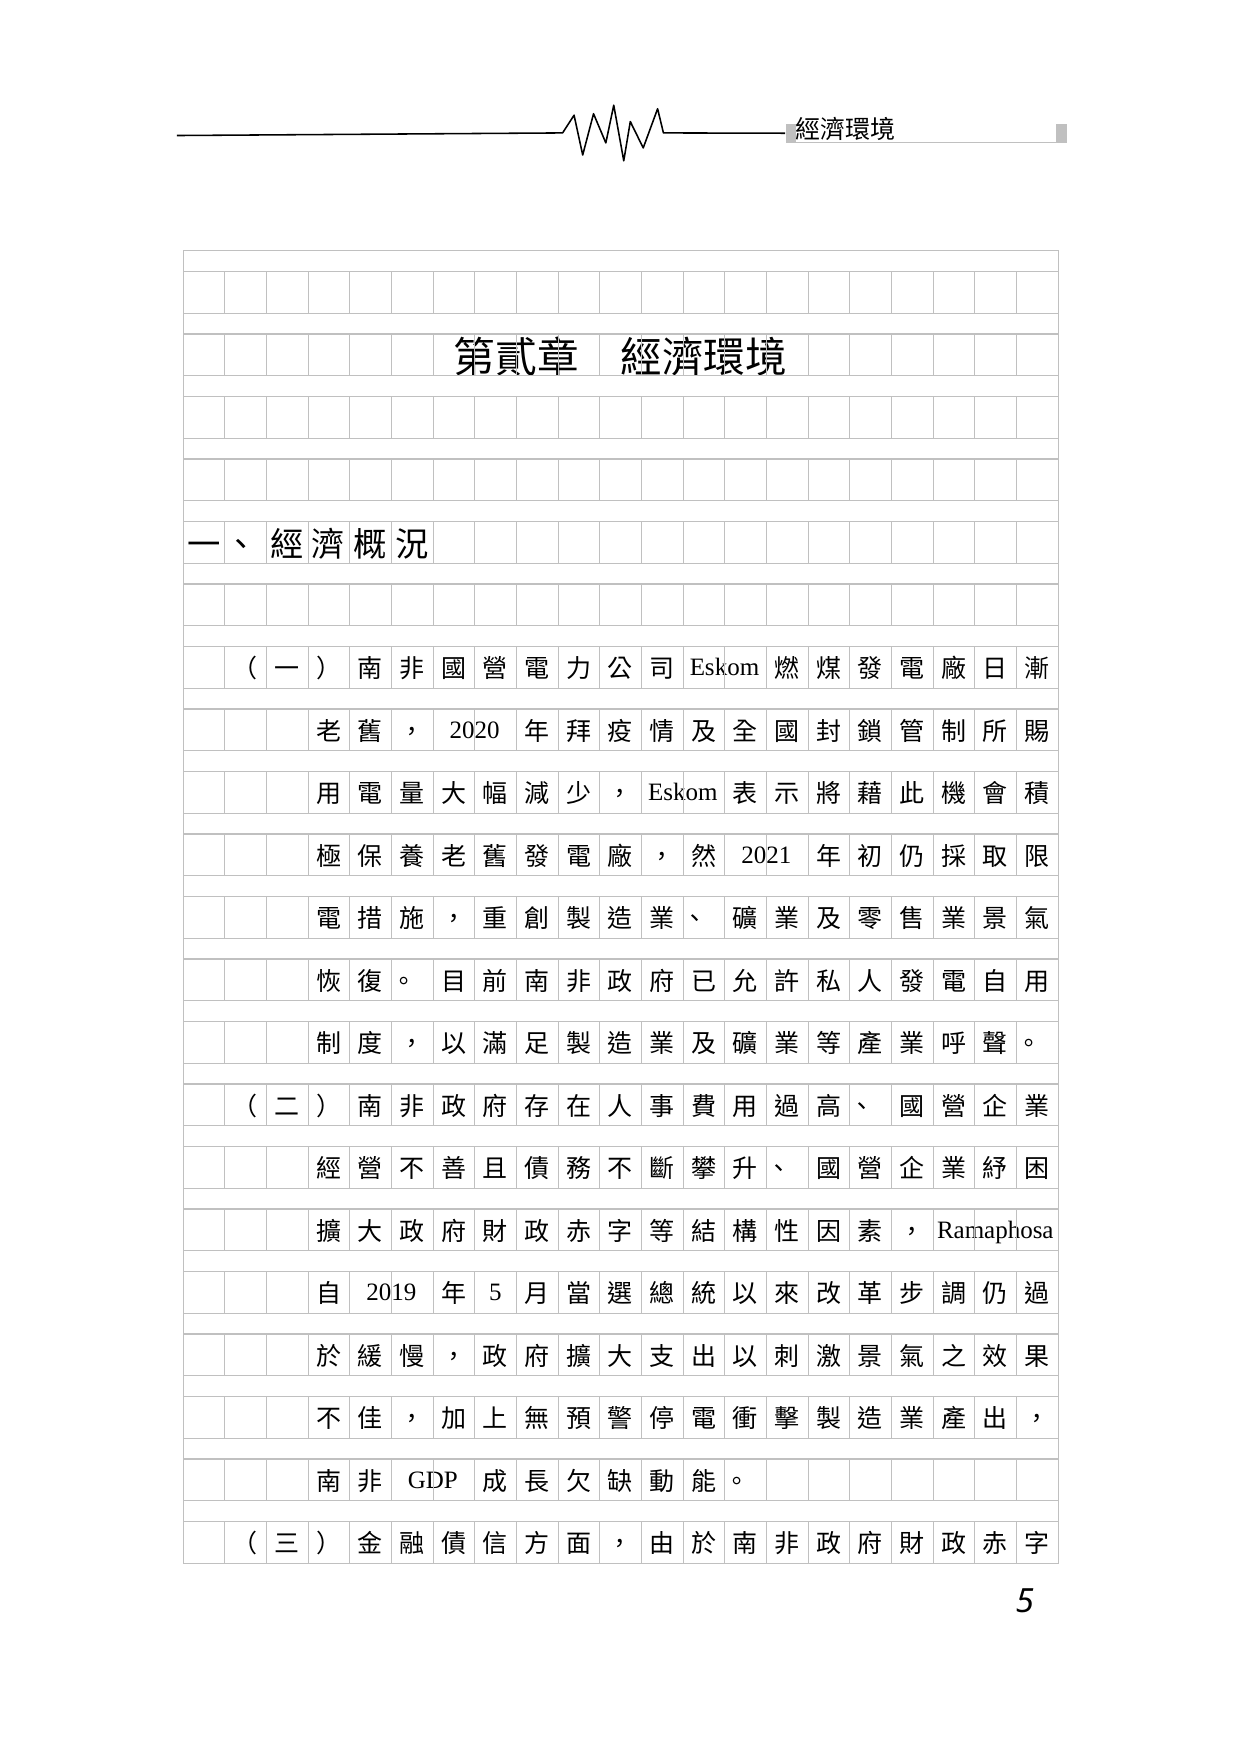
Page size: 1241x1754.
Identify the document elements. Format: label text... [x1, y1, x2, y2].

text 一、經濟概況 [767, 522, 808, 563]
text 一、經濟概況 [434, 522, 474, 563]
text 第貳章 經濟環境 [225, 335, 266, 375]
text 一、經濟概況 [684, 522, 724, 563]
text 第貳章 經濟環境 [309, 335, 349, 375]
text （二）南非政府存在人事費用過高、國營企業經營不善且債務不斷攀升、國營企業紓困擴大政府財政赤字等結構性因素，Ramaphosa自2019年5月當選總統以來改革步調仍過於緩慢，政府擴大支出以刺激景氣之效果不佳，加上無預警停電衝擊製造業產出，南非GDP成長欠缺動能。 [207, 1314, 1058, 1333]
text 一、經濟概況 [559, 522, 599, 563]
text 一、經濟概況 [350, 522, 391, 563]
text （二）南非政府存在人事費用過高、國營企業經營不善且債務不斷攀升、國營企業紓困擴大政府財政赤字等結構性因素，Ramaphosa自2019年5月當選總統以來改革步調仍過於緩慢，政府擴大支出以刺激景氣之效果不佳，加上無預警停電衝擊製造業產出，南非GDP成長欠缺動能。 [207, 1376, 1058, 1396]
text 第貳章 經濟環境 [975, 335, 1016, 375]
text 一、經濟概況 [600, 522, 641, 563]
text 第貳章 經濟環境 [267, 335, 308, 375]
text 第貳章 經濟環境 [892, 335, 933, 375]
text 一、經濟概況 [225, 522, 266, 563]
text 一、經濟概況 [725, 522, 766, 563]
text 一、經濟概況 [184, 522, 224, 563]
text 第貳章 經濟環境 [184, 314, 1058, 333]
text 第貳章 經濟環境 [475, 335, 516, 375]
text 一、經濟概況 [975, 522, 1016, 563]
text （一）南非國營電力公司Eskom燃煤發電廠日漸老舊，2020年拜疫情及全國封鎖管制所賜用電量大幅減少，Eskom表示將藉此機會積極保養老舊發電廠，然2021年初仍採取限電措施，重創製造業、礦業及零售業景氣恢復。目前南非政府已允許私人發電自用制度，以滿足製造業及礦業等產業呼聲。 [207, 1001, 1058, 1021]
text （一）南非國營電力公司Eskom燃煤發電廠日漸老舊，2020年拜疫情及全國封鎖管制所賜用電量大幅減少，Eskom表示將藉此機會積極保養老舊發電廠，然2021年初仍採取限電措施，重創製造業、礦業及零售業景氣恢復。目前南非政府已允許私人發電自用制度，以滿足製造業及礦業等產業呼聲。 [207, 626, 1058, 646]
text 第貳章 經濟環境 [350, 335, 391, 375]
text 第貳章 經濟環境 [684, 335, 724, 375]
text 第貳章 經濟環境 [184, 335, 224, 375]
text 第貳章 經濟環境 [1017, 335, 1058, 375]
text 一、經濟概況 [309, 522, 349, 563]
text 一、經濟概況 [642, 522, 683, 563]
text （一）南非國營電力公司Eskom燃煤發電廠日漸老舊，2020年拜疫情及全國封鎖管制所賜用電量大幅減少，Eskom表示將藉此機會積極保養老舊發電廠，然2021年初仍採取限電措施，重創製造業、礦業及零售業景氣恢復。目前南非政府已允許私人發電自用制度，以滿足製造業及礦業等產業呼聲。 [207, 751, 1058, 771]
text 第貳章 經濟環境 [725, 363, 740, 375]
text （二）南非政府存在人事費用過高、國營企業經營不善且債務不斷攀升、國營企業紓困擴大政府財政赤字等結構性因素，Ramaphosa自2019年5月當選總統以來改革步調仍過於緩慢，政府擴大支出以刺激景氣之效果不佳，加上無預警停電衝擊製造業產出，南非GDP成長欠缺動能。 [207, 1189, 1058, 1208]
text （二）南非政府存在人事費用過高、國營企業經營不善且債務不斷攀升、國營企業紓困擴大政府財政赤字等結構性因素，Ramaphosa自2019年5月當選總統以來改革步調仍過於緩慢，政府擴大支出以刺激景氣之效果不佳，加上無預警停電衝擊製造業產出，南非GDP成長欠缺動能。 [207, 1126, 1058, 1146]
text 一、經濟概況 [1017, 522, 1058, 563]
text 第貳章 經濟環境 [434, 335, 474, 375]
text 第貳章 經濟環境 [934, 335, 974, 375]
text 一、經濟概況 [184, 501, 1058, 521]
text （二）南非政府存在人事費用過高、國營企業經營不善且債務不斷攀升、國營企業紓困擴大政府財政赤字等結構性因素，Ramaphosa自2019年5月當選總統以來改革步調仍過於緩慢，政府擴大支出以刺激景氣之效果不佳，加上無預警停電衝擊製造業產出，南非GDP成長欠缺動能。 [207, 1064, 1058, 1083]
text （三）金融債信方面，由於南非政府財政赤字占GDP比例持續升高，國際信評機構Moody’s將南非債信調降至垃圾等級。此外2019年南非私部門借貸信用擴張率較2018年為低，顯示商業信心不足，投資意願不強，家戶及企業難獲融資，進一步削弱景氣恢復動能。 [207, 1501, 1058, 1521]
text 第貳章 經濟環境 [600, 335, 641, 375]
text 第貳章 經濟環境 [517, 345, 528, 375]
text （二）南非政府存在人事費用過高、國營企業經營不善且債務不斷攀升、國營企業紓困擴大政府財政赤字等結構性因素，Ramaphosa自2019年5月當選總統以來改革步調仍過於緩慢，政府擴大支出以刺激景氣之效果不佳，加上無預警停電衝擊製造業產出，南非GDP成長欠缺動能。 [207, 1439, 1058, 1458]
text 第貳章 經濟環境 [642, 335, 683, 375]
text 第貳章 經濟環境 [392, 335, 433, 375]
text 一、經濟概況 [850, 522, 891, 563]
text 一、經濟概況 [809, 522, 849, 563]
text 第貳章 經濟環境 [767, 335, 808, 375]
text （一）南非國營電力公司Eskom燃煤發電廠日漸老舊，2020年拜疫情及全國封鎖管制所賜用電量大幅減少，Eskom表示將藉此機會積極保養老舊發電廠，然2021年初仍採取限電措施，重創製造業、礦業及零售業景氣恢復。目前南非政府已允許私人發電自用制度，以滿足製造業及礦業等產業呼聲。 [207, 876, 1058, 896]
text 一、經濟概況 [517, 522, 558, 563]
text （一）南非國營電力公司Eskom燃煤發電廠日漸老舊，2020年拜疫情及全國封鎖管制所賜用電量大幅減少，Eskom表示將藉此機會積極保養老舊發電廠，然2021年初仍採取限電措施，重創製造業、礦業及零售業景氣恢復。目前南非政府已允許私人發電自用制度，以滿足製造業及礦業等產業呼聲。 [207, 939, 1058, 958]
text 一、經濟概況 [392, 522, 433, 563]
text 第貳章 經濟環境 [809, 335, 849, 375]
text （二）南非政府存在人事費用過高、國營企業經營不善且債務不斷攀升、國營企業紓困擴大政府財政赤字等結構性因素，Ramaphosa自2019年5月當選總統以來改革步調仍過於緩慢，政府擴大支出以刺激景氣之效果不佳，加上無預警停電衝擊製造業產出，南非GDP成長欠缺動能。 [207, 1251, 1058, 1271]
text （一）南非國營電力公司Eskom燃煤發電廠日漸老舊，2020年拜疫情及全國封鎖管制所賜用電量大幅減少，Eskom表示將藉此機會積極保養老舊發電廠，然2021年初仍採取限電措施，重創製造業、礦業及零售業景氣恢復。目前南非政府已允許私人發電自用制度，以滿足製造業及礦業等產業呼聲。 [207, 689, 1058, 708]
text 第貳章 經濟環境 [517, 335, 558, 375]
text 第貳章 經濟環境 [725, 335, 766, 375]
text 第貳章 經濟環境 [850, 335, 891, 375]
text 一、經濟概況 [267, 522, 308, 563]
text 一、經濟概況 [475, 522, 516, 563]
text 一、經濟概況 [892, 522, 933, 563]
text 第貳章 經濟環境 [559, 335, 599, 375]
text （一）南非國營電力公司Eskom燃煤發電廠日漸老舊，2020年拜疫情及全國封鎖管制所賜用電量大幅減少，Eskom表示將藉此機會積極保養老舊發電廠，然2021年初仍採取限電措施，重創製造業、礦業及零售業景氣恢復。目前南非政府已允許私人發電自用制度，以滿足製造業及礦業等產業呼聲。 [207, 814, 1058, 833]
text 一、經濟概況 [934, 522, 974, 563]
